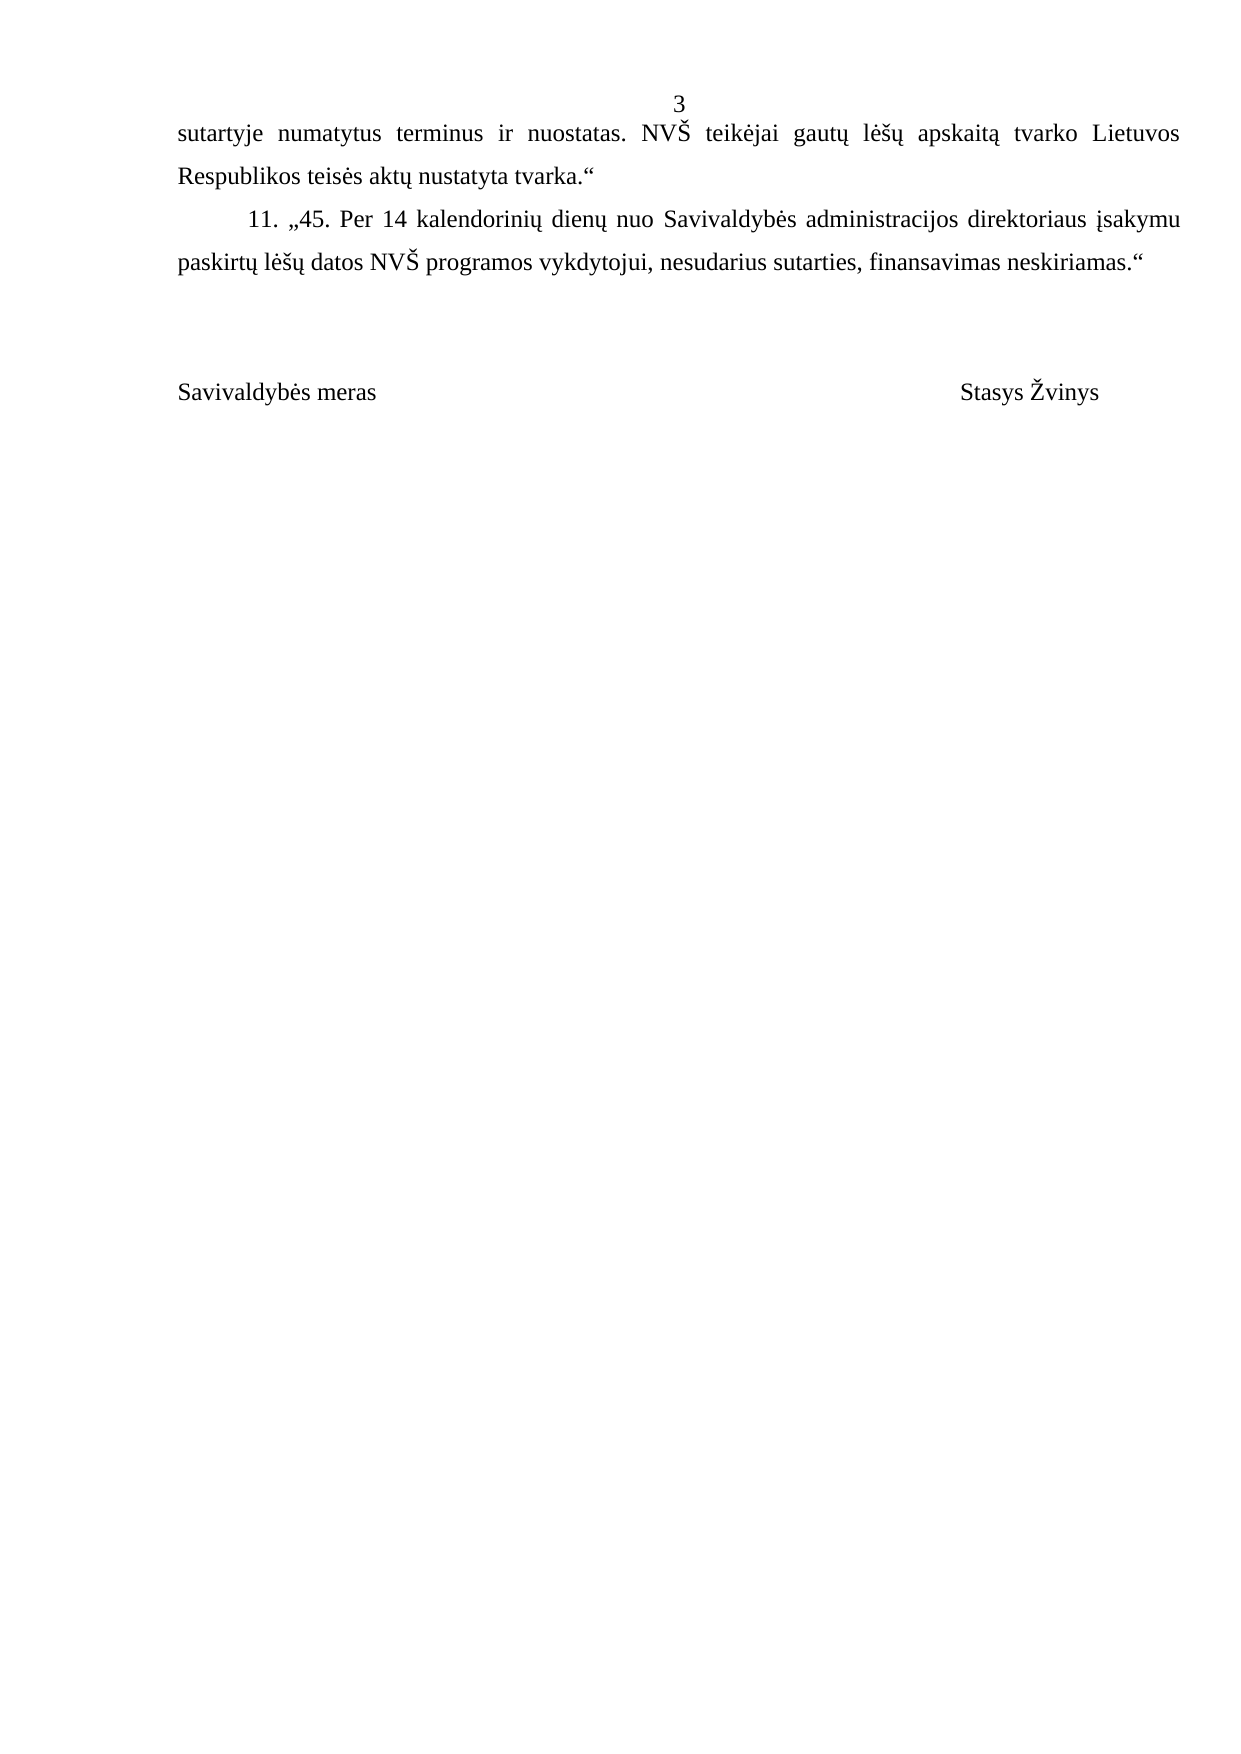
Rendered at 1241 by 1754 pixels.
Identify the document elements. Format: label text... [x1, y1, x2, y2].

text 11. „45. Per 14 kalendorinių dienų nuo Savivaldybės administracijos direktoriaus įsakymu paskirtų lėšų datos NVŠ programos vykdytojui, nesudarius sutarties, finansavimas neskiriamas.“ [177, 204, 1181, 276]
text Savivaldybės meras Stasys Žvinys [177, 377, 1181, 406]
text sutartyje numatytus terminus ir nuostatas. NVŠ teikėjai gautų lėšų apskaitą tvarko Lietuvos Respublikos teisės aktų nustatyta tvarka.“ [177, 118, 1181, 190]
